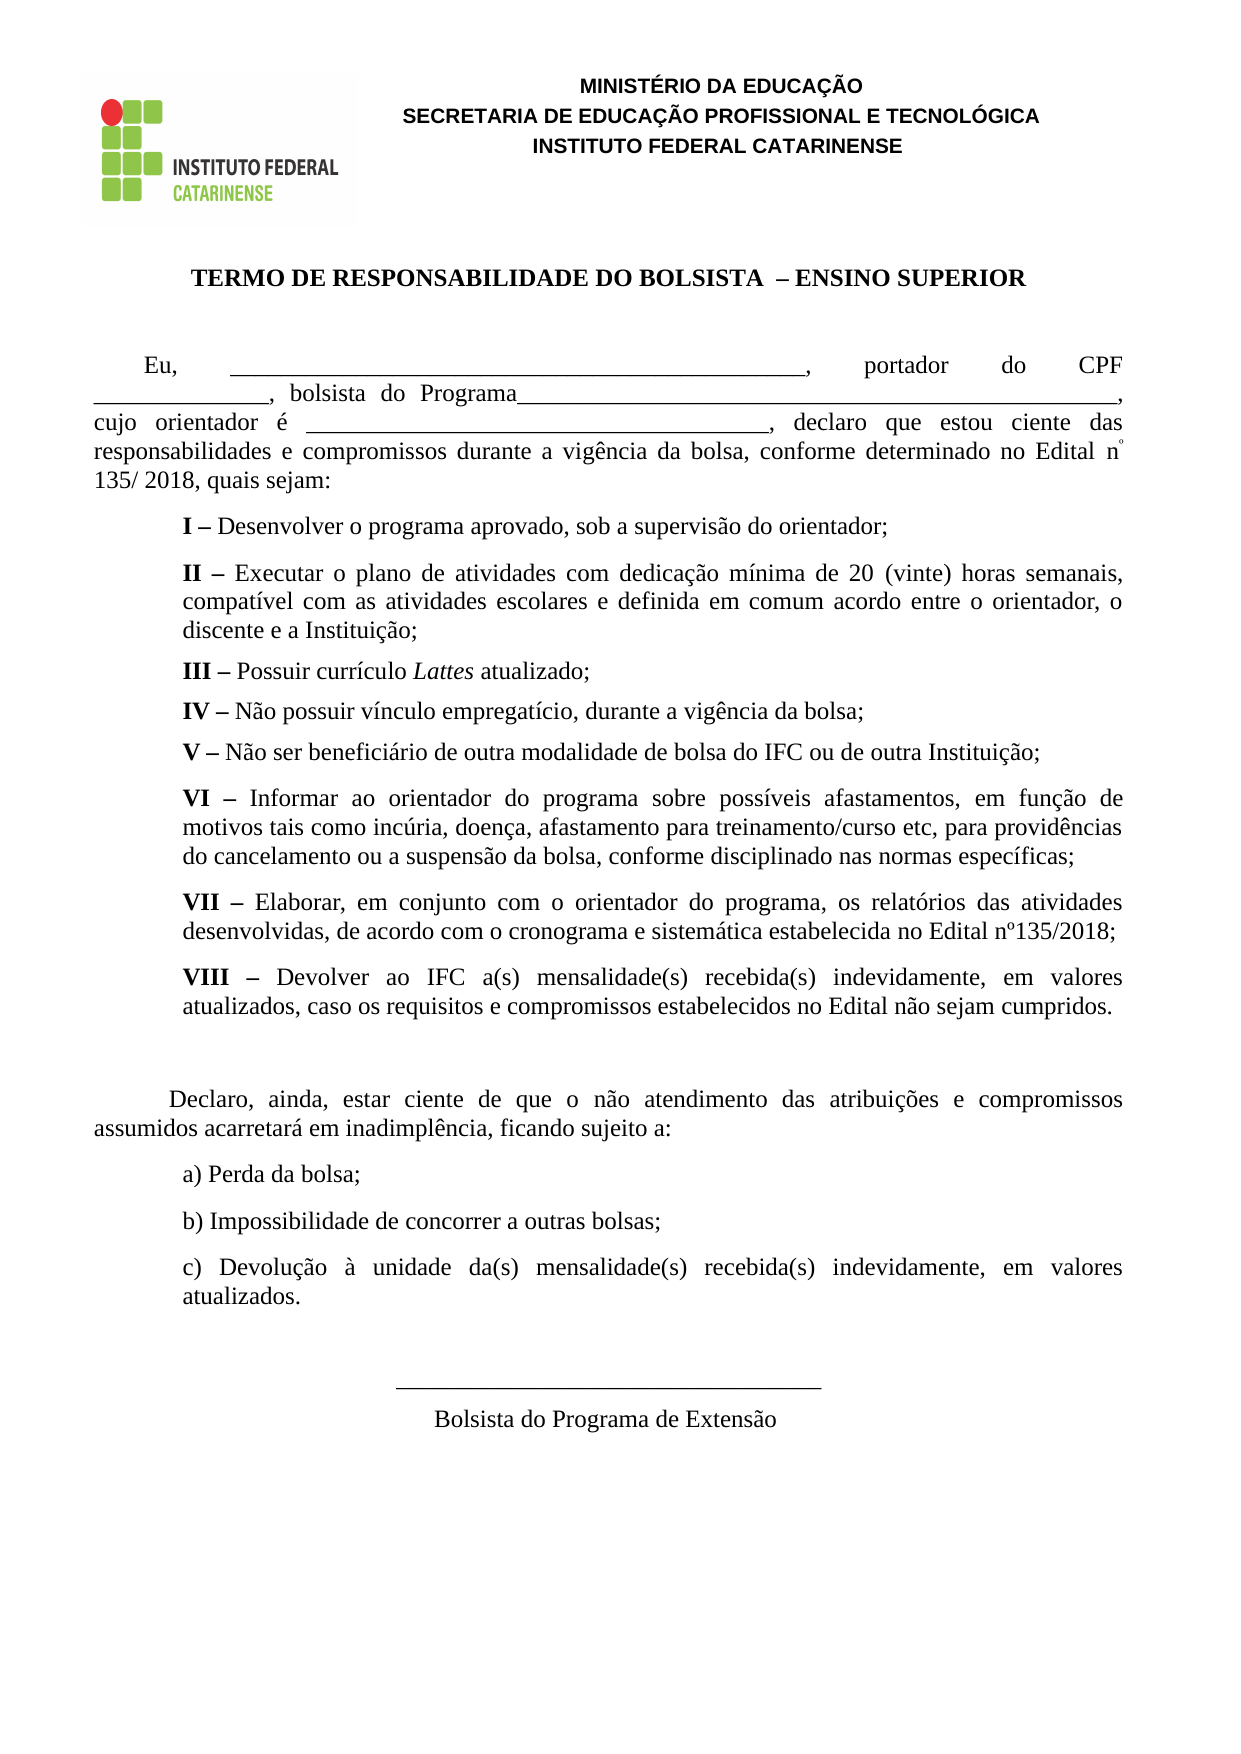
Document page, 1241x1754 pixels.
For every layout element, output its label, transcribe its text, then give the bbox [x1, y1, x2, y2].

text VI – Informar ao orientador do programa sobre possíveis afastamentos, em função de motivos tais como incúria, doença, afastamento para treinamento/curso etc, para providências do cancelamento ou a suspensão da bolsa, conforme disciplinado nas normas específicas; [182, 783, 1123, 869]
text VII – Elaborar, em conjunto com o orientador do programa, os relatórios das atividades desenvolvidas, de acordo com o cronograma e sistemática estabelecida no Edital nº135/2018; [182, 887, 1123, 945]
text __________________________________ [94, 1363, 1123, 1391]
text a) Perda da bolsa; [182, 1159, 1123, 1188]
text Eu, ______________________________________________, portador do CPF ______________, bolsista do Programa________________________________________________, cujo orientador é _____________________________________, declaro que estou ciente das responsabilidades e compromissos durante a vigência da bolsa, conforme determinado no Edital nº 135/ 2018, quais sejam: [94, 350, 1123, 493]
text II – Executar o plano de atividades com dedicação mínima de 20 (vinte) horas semanais, compatível com as atividades escolares e definida em comum acordo entre o orientador, o discente e a Instituição; [182, 558, 1123, 644]
text Declaro, ainda, estar ciente de que o não atendimento das atribuições e compromissos assumidos acarretará em inadimplência, ficando sujeito a: [94, 1084, 1123, 1142]
text V – Não ser beneficiário de outra modalidade de bolsa do IFC ou de outra Instituição; [182, 737, 1123, 766]
text I – Desenvolver o programa aprovado, sob a supervisão do orientador; [182, 511, 1123, 540]
picture [80, 73, 358, 227]
text III – Possuir currículo Lattes atualizado; [182, 656, 1123, 684]
text IV – Não possuir vínculo empregatício, durante a vigência da bolsa; [182, 696, 1123, 725]
text b) Impossibilidade de concorrer a outras bolsas; [182, 1206, 1123, 1234]
text TERMO DE RESPONSABILIDADE DO BOLSISTA – ENSINO SUPERIOR [94, 263, 1123, 292]
text c) Devolução à unidade da(s) mensalidade(s) recebida(s) indevidamente, em valores atualizados. [182, 1252, 1123, 1310]
text Bolsista do Programa de Extensão [94, 1404, 1123, 1433]
text VIII – Devolver ao IFC a(s) mensalidade(s) recebida(s) indevidamente, em valores atualizados, caso os requisitos e compromissos estabelecidos no Edital não sejam cumpridos. [182, 962, 1123, 1020]
